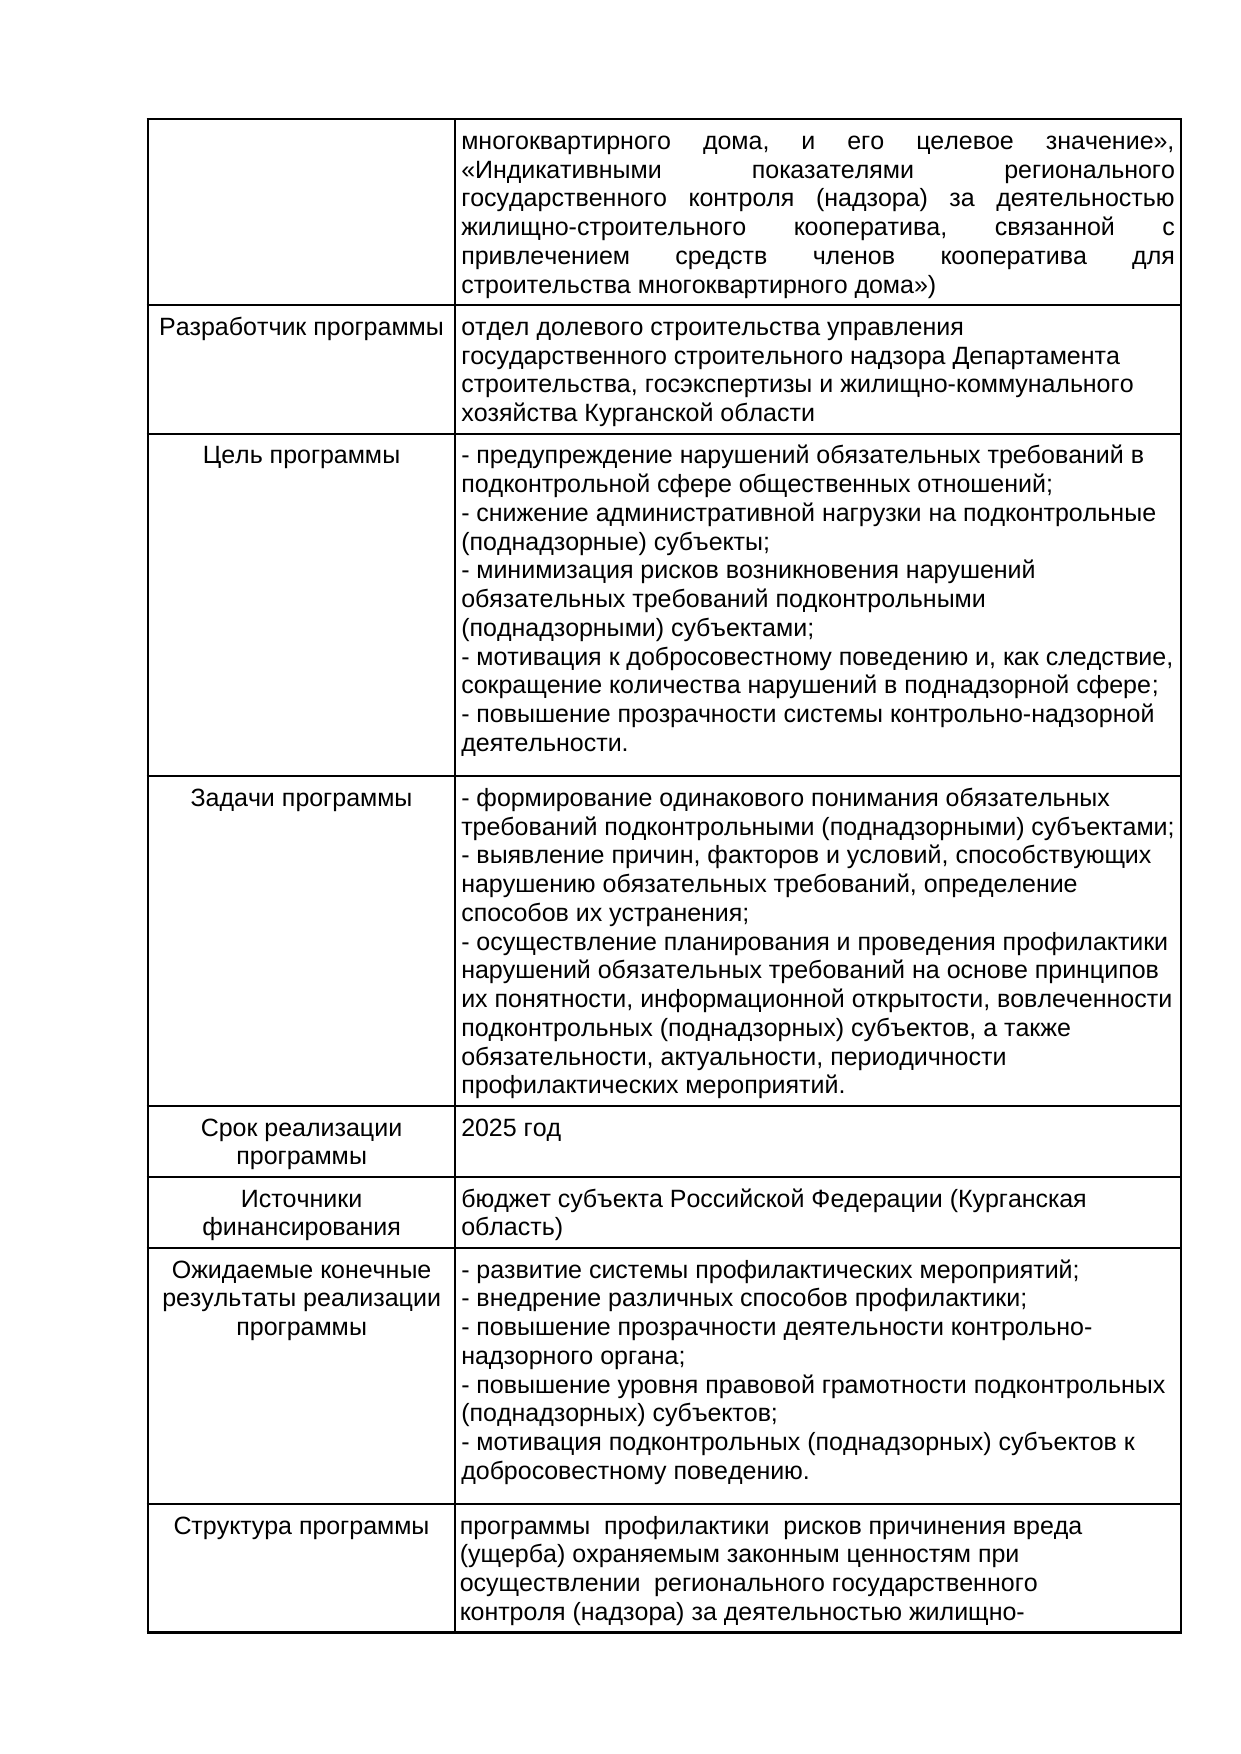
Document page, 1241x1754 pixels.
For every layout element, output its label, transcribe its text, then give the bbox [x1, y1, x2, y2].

table_cell Ожидаемые конечные результаты реализации программы [149, 1249, 454, 1503]
table_cell [149, 120, 454, 304]
table_cell Цель программы [149, 435, 454, 775]
table_cell отдел долевого строительства управления государственного строительного надзора Департамента строительства, госэкспертизы и жилищно-коммунального хозяйства Курганской области [456, 306, 1180, 433]
table_cell Структура программы [149, 1505, 454, 1631]
table_cell многоквартирного дома, и его целевое значение», «Индикативными показателями регионального государственного контроля (надзора) за деятельностью жилищно-строительного кооператива, связанной с привлечением средств членов кооператива для строительства многоквартирного дома») [456, 120, 1180, 304]
table_cell - формирование одинакового понимания обязательных требований подконтрольными (поднадзорными) субъектами; - выявление причин, факторов и условий, способствующих нарушению обязательных требований, определение способов их устранения; - осуществление планирования и проведения профилактики нарушений обязательных требований на основе принципов их понятности, информационной открытости, вовлеченности подконтрольных (поднадзорных) субъектов, а также обязательности, актуальности, периодичности профилактических мероприятий. [456, 777, 1180, 1105]
table_cell бюджет субъекта Российской Федерации (Курганская область) [456, 1178, 1180, 1247]
table_cell 2025 год [456, 1107, 1180, 1176]
table_cell Разработчик программы [149, 306, 454, 433]
table_cell Срок реализации программы [149, 1107, 454, 1176]
table_cell Источники финансирования [149, 1178, 454, 1247]
table_cell Задачи программы [149, 777, 454, 1105]
table_cell программы профилактики рисков причинения вреда (ущерба) охраняемым законным ценностям при осуществлении регионального государственного контроля (надзора) за деятельностью жилищно- [456, 1505, 1180, 1631]
table_cell - развитие системы профилактических мероприятий; - внедрение различных способов профилактики; - повышение прозрачности деятельности контрольно-надзорного органа; - повышение уровня правовой грамотности подконтрольных (поднадзорных) субъектов; - мотивация подконтрольных (поднадзорных) субъектов к добросовестному поведению. [456, 1249, 1180, 1503]
table_cell - предупреждение нарушений обязательных требований в подконтрольной сфере общественных отношений; - снижение административной нагрузки на подконтрольные (поднадзорные) субъекты; - минимизация рисков возникновения нарушений обязательных требований подконтрольными (поднадзорными) субъектами; - мотивация к добросовестному поведению и, как следствие, сокращение количества нарушений в поднадзорной сфере; - повышение прозрачности системы контрольно-надзорной деятельности. [456, 435, 1180, 775]
